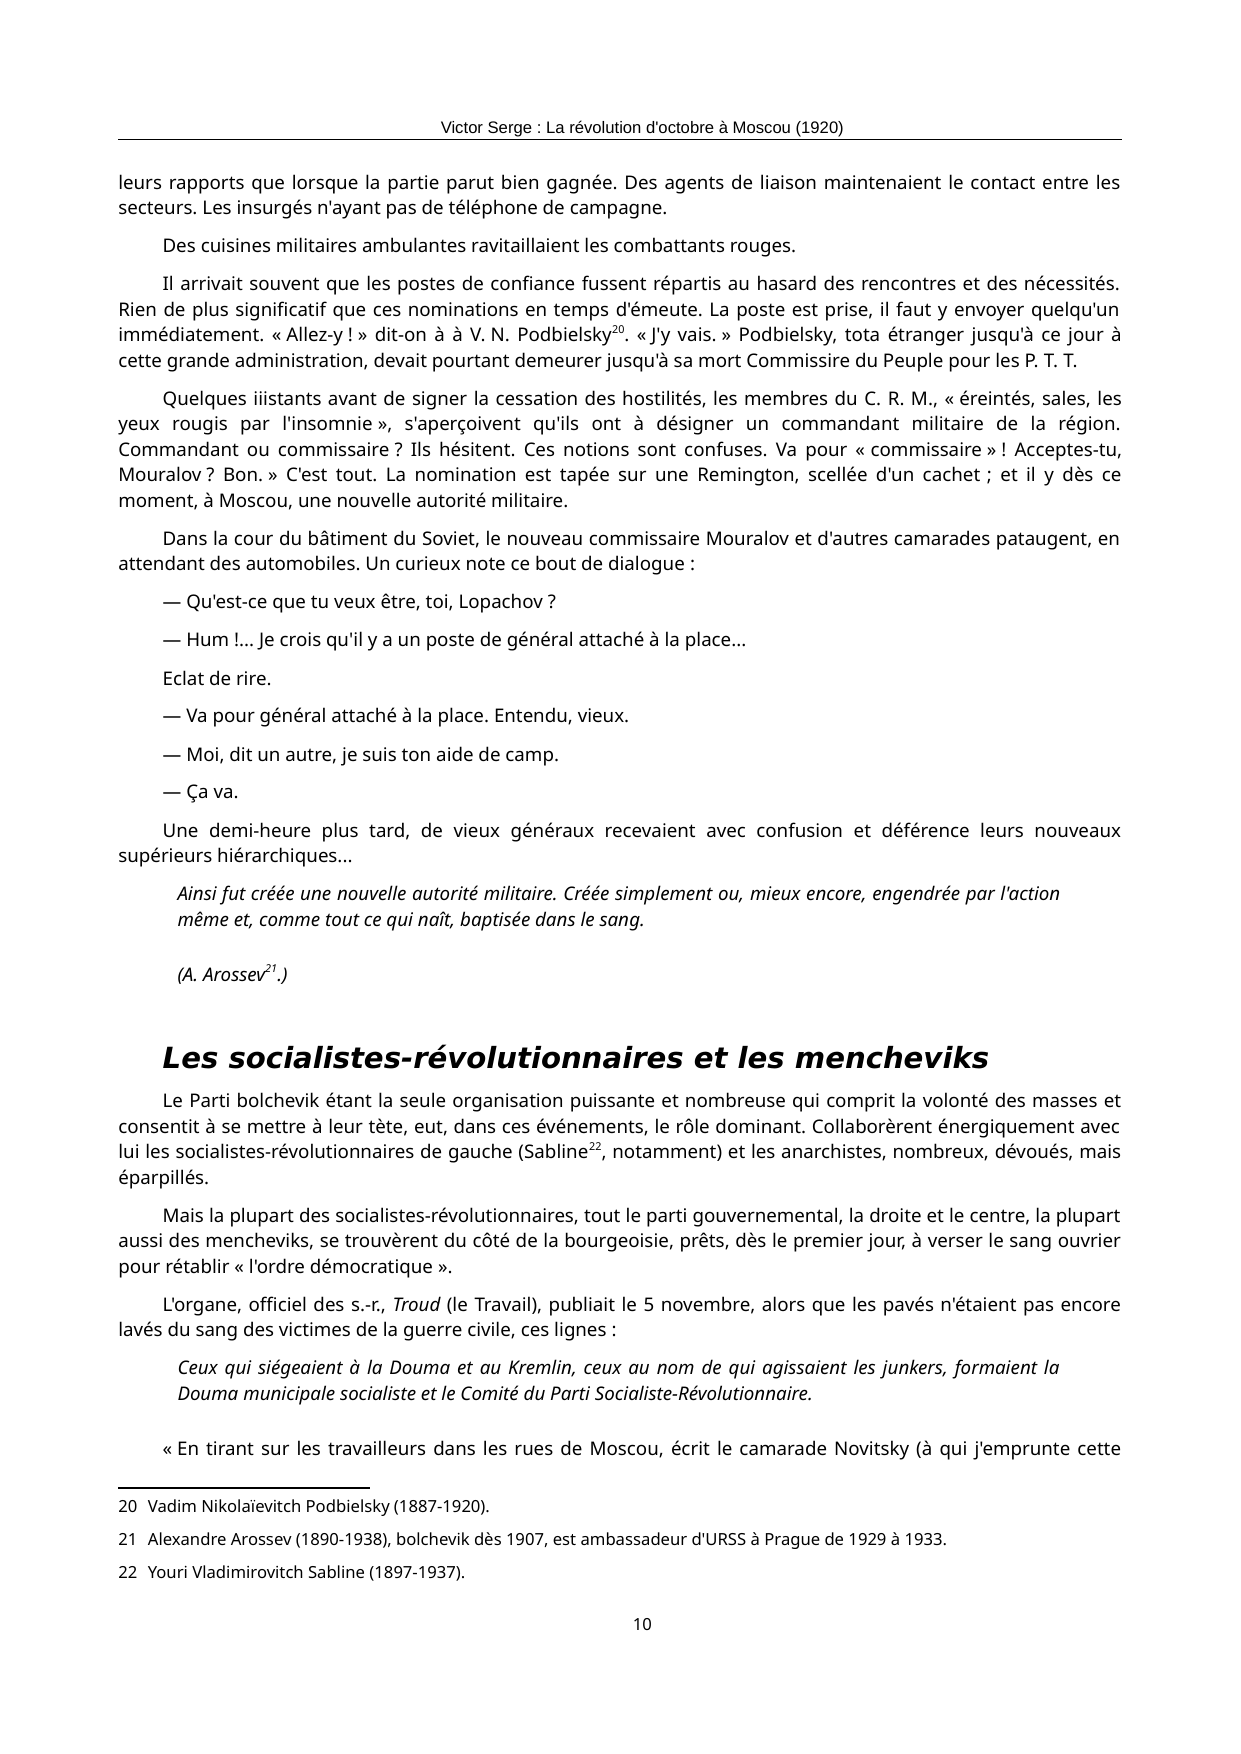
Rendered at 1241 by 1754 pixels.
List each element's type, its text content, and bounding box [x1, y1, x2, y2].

text Ainsi fut créée une nouvelle autorité militaire. Créée simplement ou, mieux encore, engendrée par l'action même et, comme tout ce qui naît, baptisée dans le sang. [177, 880, 1063, 931]
text Le Parti bolchevik étant la seule organisation puissante et nombreuse qui comprit la volonté des masses et consentit à se mettre à leur tète, eut, dans ces événements, le rôle dominant. Collaborèrent énergiquement avec lui les socialistes-révolutionnaires de gauche (Sabline, notamment) et les anarchistes, nombreux, dévoués, mais éparpillés. [118, 1087, 1122, 1189]
text — Ça va. [118, 779, 1122, 804]
text Des cuisines militaires ambulantes ravitaillaient les combattants rouges. [118, 232, 1122, 258]
text — Hum !... Je crois qu'il y a un poste de général attaché à la place... [118, 627, 1122, 652]
text Il arrivait souvent que les postes de confiance fussent répartis au hasard des rencontres et des nécessités. Rien de plus significatif que ces nominations en temps d'émeute. La poste est prise, il faut y envoyer quelqu'un immédiatement. « Allez-y ! » dit-on à à V. N. Podbielsky. « J'y vais. » Podbielsky, tota étranger jusqu'à ce jour à cette grande administration, devait pourtant demeurer jusqu'à sa mort Commissire du Peuple pour les P. T. T. [118, 271, 1122, 373]
text Mais la plupart des socialistes-révolutionnaires, tout le parti gouvernemental, la droite et le centre, la plupart aussi des mencheviks, se trouvèrent du côté de la bourgeoisie, prêts, dès le premier jour, à verser le sang ouvrier pour rétablir « l'ordre démocratique ». [118, 1202, 1122, 1278]
text leurs rapports que lorsque la partie parut bien gagnée. Des agents de liaison maintenaient le contact entre les secteurs. Les insurgés n'ayant pas de téléphone de campagne. [118, 169, 1122, 220]
text — Moi, dit un autre, je suis ton aide de camp. [118, 741, 1122, 766]
text Vadim Nikolaïevitch Podbielsky (1887-1920). [118, 1494, 1122, 1517]
text Une demi-heure plus tard, de vieux généraux recevaient avec confusion et déférence leurs nouveaux supérieurs hiérarchiques... [118, 817, 1122, 868]
text — Qu'est-ce que tu veux être, toi, Lopachov ? [118, 589, 1122, 614]
text Quelques iiistants avant de signer la cessation des hostilités, les membres du C. R. M., « éreintés, sales, les yeux rougis par l'insomnie », s'aperçoivent qu'ils ont à désigner un commandant militaire de la région. Commandant ou commissaire ? Ils hésitent. Ces notions sont confuses. Va pour « commissaire » ! Acceptes-tu, Mouralov ? Bon. » C'est tout. La nomination est tapée sur une Remington, scellée d'un cachet ; et il y dès ce moment, à Moscou, une nouvelle autorité militaire. [118, 385, 1122, 513]
text Alexandre Arossev (1890-1938), bolchevik dès 1907, est ambassadeur d'URSS à Prague de 1929 à 1933. [118, 1527, 1122, 1550]
text Dans la cour du bâtiment du Soviet, le nouveau commissaire Mouralov et d'autres camarades pataugent, en attendant des automobiles. Un curieux note ce bout de dialogue : [118, 525, 1122, 576]
text Eclat de rire. [118, 665, 1122, 690]
text — Va pour général attaché à la place. Entendu, vieux. [118, 703, 1122, 728]
text L'organe, officiel des s.-r., Troud (le Travail), publiait le 5 novembre, alors que les pavés n'étaient pas encore lavés du sang des victimes de la guerre civile, ces lignes : [118, 1291, 1122, 1342]
text (A. Arossev.) [177, 961, 1063, 986]
subtitle Les socialistes-révolutionnaires et les mencheviks [118, 1041, 1122, 1075]
text Ceux qui siégeaient à la Douma et au Kremlin, ceux au nom de qui agissaient les junkers, formaient la Douma municipale socialiste et le Comité du Parti Socialiste-Révolutionnaire. [177, 1354, 1063, 1406]
text « En tirant sur les travailleurs dans les rues de Moscou, écrit le camarade Novitsky (à qui j'emprunte cette [118, 1435, 1122, 1461]
text Youri Vladimirovitch Sabline (1897-1937). [118, 1561, 1122, 1583]
